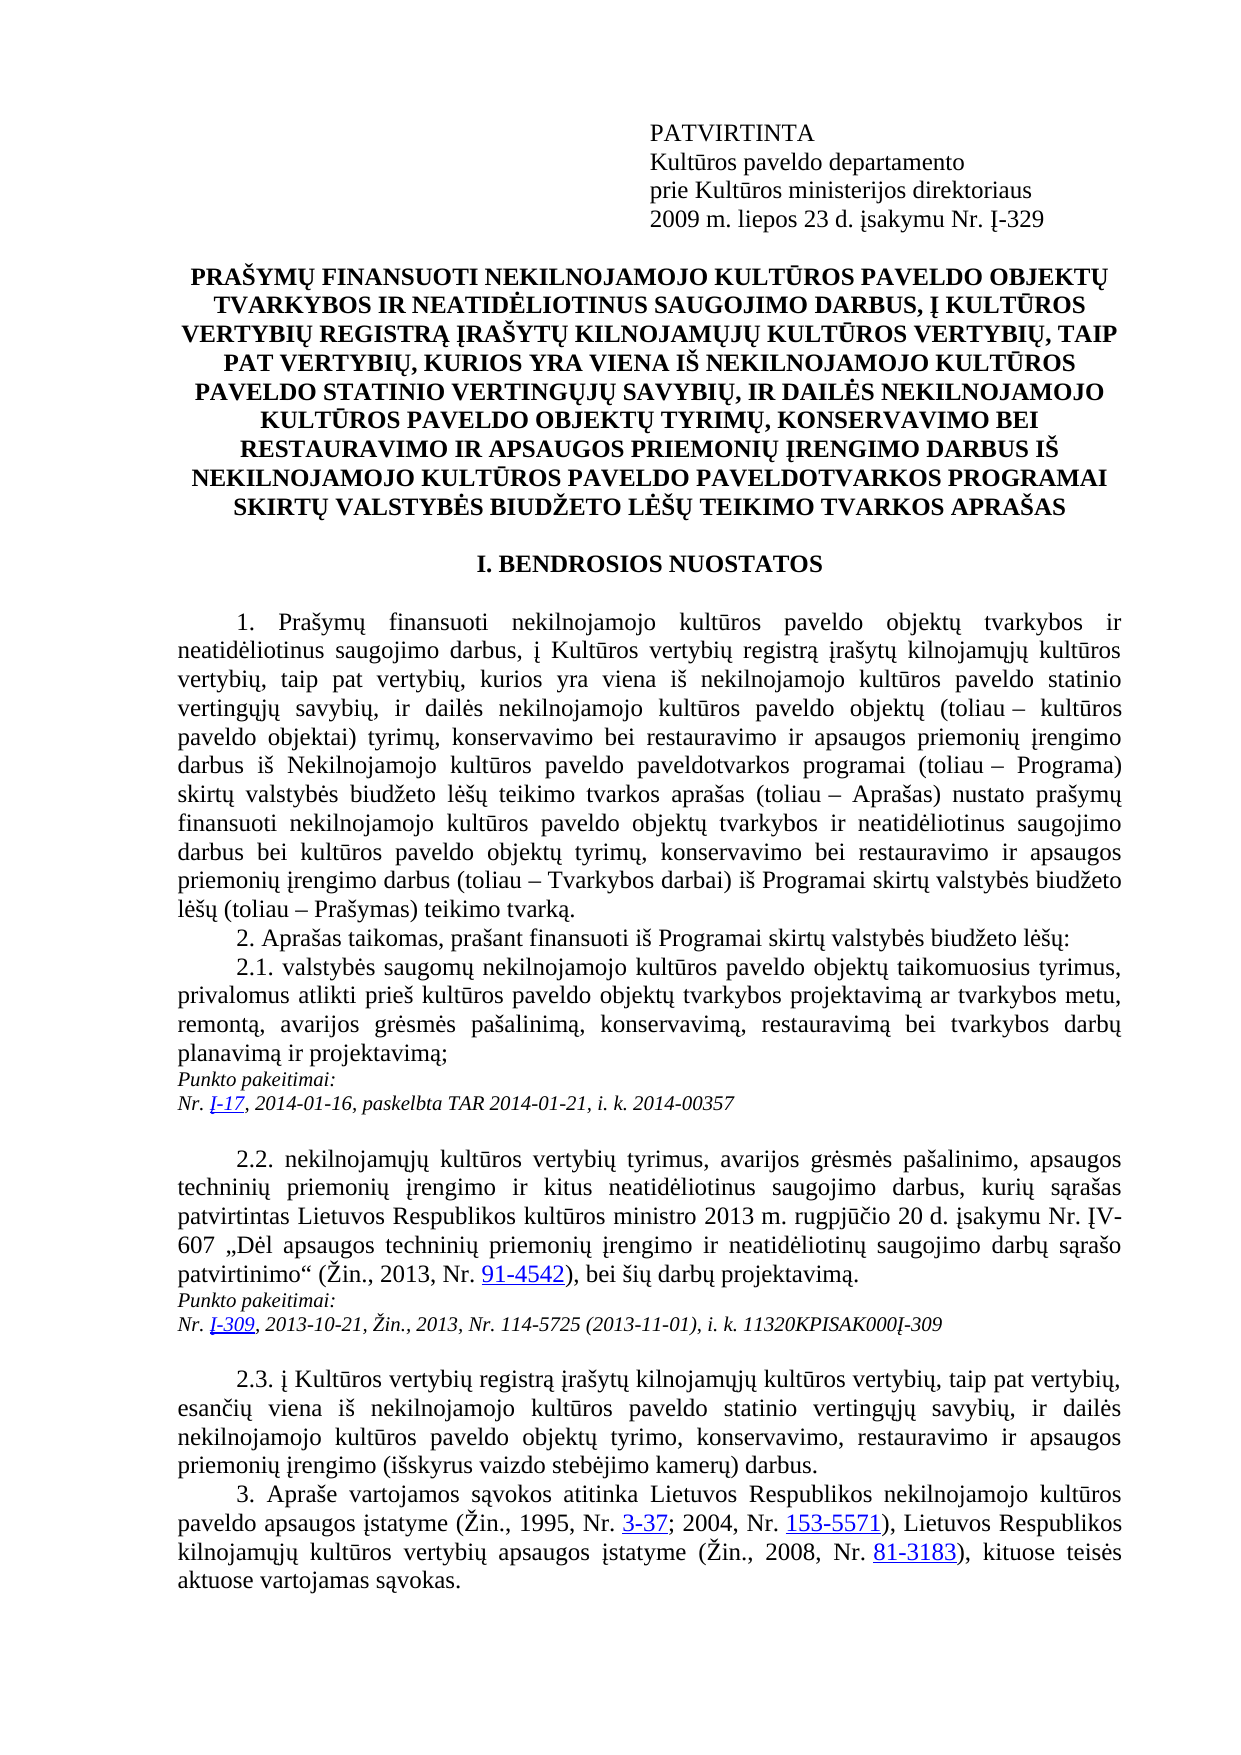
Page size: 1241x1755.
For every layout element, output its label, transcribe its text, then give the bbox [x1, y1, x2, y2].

text prie Kultūros ministerijos direktoriaus [649, 176, 1122, 204]
text I. BENDROSIOS NUOSTATOS [177, 549, 1122, 578]
text 2.3. į Kultūros vertybių registrą įrašytų kilnojamųjų kultūros vertybių, taip pat vertybių, esančių viena iš nekilnojamojo kultūros paveldo statinio vertingųjų savybių, ir dailės nekilnojamojo kultūros paveldo objektų tyrimo, konservavimo, restauravimo ir apsaugos priemonių įrengimo (išskyrus vaizdo stebėjimo kamerų) darbus. [177, 1364, 1122, 1479]
text Nr. Į-17, 2014-01-16, paskelbta TAR 2014-01-21, i. k. 2014-00357 [177, 1091, 1122, 1115]
text 2009 m. liepos 23 d. įsakymu Nr. Į-329 [649, 204, 1122, 233]
text 3. Apraše vartojamos sąvokos atitinka Lietuvos Respublikos nekilnojamojo kultūros paveldo apsaugos įstatyme (Žin., 1995, Nr. 3-37; 2004, Nr. 153-5571), Lietuvos Respublikos kilnojamųjų kultūros vertybių apsaugos įstatyme (Žin., 2008, Nr. 81-3183), kituose teisės aktuose vartojamas sąvokas. [177, 1479, 1122, 1594]
text 2. Aprašas taikomas, prašant finansuoti iš Programai skirtų valstybės biudžeto lėšų: [177, 923, 1122, 952]
text PATVIRTINTA [649, 118, 1122, 147]
text 2.2. nekilnojamųjų kultūros vertybių tyrimus, avarijos grėsmės pašalinimo, apsaugos techninių priemonių įrengimo ir kitus neatidėliotinus saugojimo darbus, kurių sąrašas patvirtintas Lietuvos Respublikos kultūros ministro 2013 m. rugpjūčio 20 d. įsakymu Nr. ĮV-607 „Dėl apsaugos techninių priemonių įrengimo ir neatidėliotinų saugojimo darbų sąrašo patvirtinimo“ (Žin., 2013, Nr. 91-4542), bei šių darbų projektavimą. [177, 1144, 1122, 1287]
text Punkto pakeitimai: [177, 1287, 1122, 1312]
text 1. Prašymų finansuoti nekilnojamojo kultūros paveldo objektų tvarkybos ir neatidėliotinus saugojimo darbus, į Kultūros vertybių registrą įrašytų kilnojamųjų kultūros vertybių, taip pat vertybių, kurios yra viena iš nekilnojamojo kultūros paveldo statinio vertingųjų savybių, ir dailės nekilnojamojo kultūros paveldo objektų (toliau – kultūros paveldo objektai) tyrimų, konservavimo bei restauravimo ir apsaugos priemonių įrengimo darbus iš Nekilnojamojo kultūros paveldo paveldotvarkos programai (toliau – Programa) skirtų valstybės biudžeto lėšų teikimo tvarkos aprašas (toliau – Aprašas) nustato prašymų finansuoti nekilnojamojo kultūros paveldo objektų tvarkybos ir neatidėliotinus saugojimo darbus bei kultūros paveldo objektų tyrimų, konservavimo bei restauravimo ir apsaugos priemonių įrengimo darbus (toliau – Tvarkybos darbai) iš Programai skirtų valstybės biudžeto lėšų (toliau – Prašymas) teikimo tvarką. [177, 607, 1122, 923]
text PRAŠYMŲ FINANSUOTI NEKILNOJAMOJO KULTŪROS PAVELDO OBJEKTŲ TVARKYBOS IR NEATIDĖLIOTINUS SAUGOJIMO DARBUS, į Kultūros vertybių registrą įrašytų kilnojamųjų kultūros vertybių, taip pat vertybių, kurios yra viena iš nekilnojamojo kultūros paveldo statinio vertingųjų savybių, ir dailės nekilnojamojo kultūros paveldo objektų tyrimų, konservavimo bei restauravimo ir apsaugos priemonių įrengimo darbus IŠ NEKILNOJAMOJO KULTŪROS PAVELDO PAVELDOTVARKOS PROGRAMAI SKIRTŲ VALSTYBĖS BIUDŽETO LĖŠŲ TEIKIMO TVARKOS APRAŠAS [177, 262, 1122, 521]
text Punkto pakeitimai: [177, 1067, 1122, 1091]
text 2.1. valstybės saugomų nekilnojamojo kultūros paveldo objektų taikomuosius tyrimus, privalomus atlikti prieš kultūros paveldo objektų tvarkybos projektavimą ar tvarkybos metu, remontą, avarijos grėsmės pašalinimą, konservavimą, restauravimą bei tvarkybos darbų planavimą ir projektavimą; [177, 952, 1122, 1067]
text Kultūros paveldo departamento [649, 147, 1122, 176]
text Nr. Į-309, 2013-10-21, Žin., 2013, Nr. 114-5725 (2013-11-01), i. k. 11320KPISAK000Į-309 [177, 1312, 1122, 1336]
